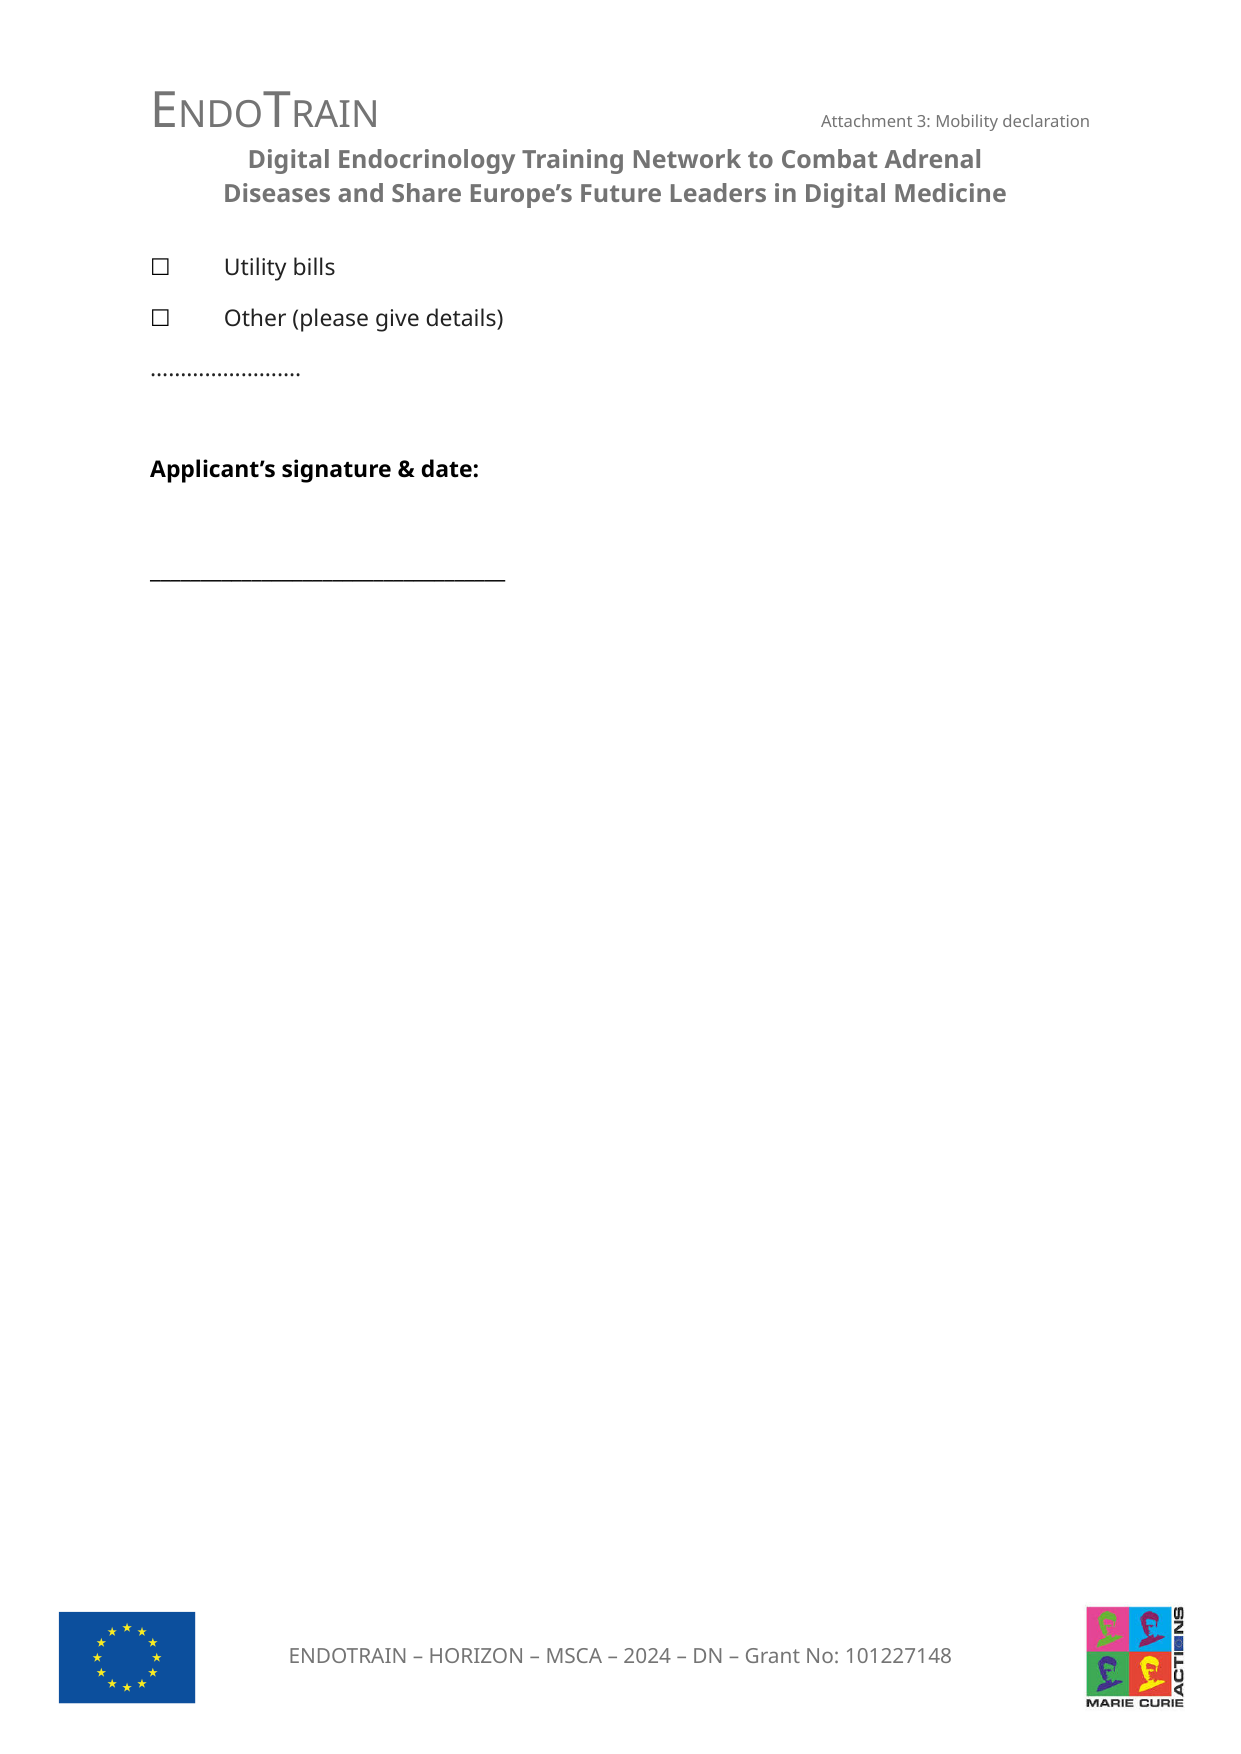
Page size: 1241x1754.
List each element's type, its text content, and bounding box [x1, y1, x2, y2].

text ☐ Other (please give details) [150, 301, 1090, 333]
text ___________________________________ [150, 553, 1090, 585]
picture [1079, 1602, 1191, 1712]
picture [58, 1611, 196, 1704]
text Applicant’s signature & date: [150, 453, 1090, 484]
text ……………………. [150, 352, 1090, 383]
text ☐ Utility bills [150, 251, 1090, 282]
